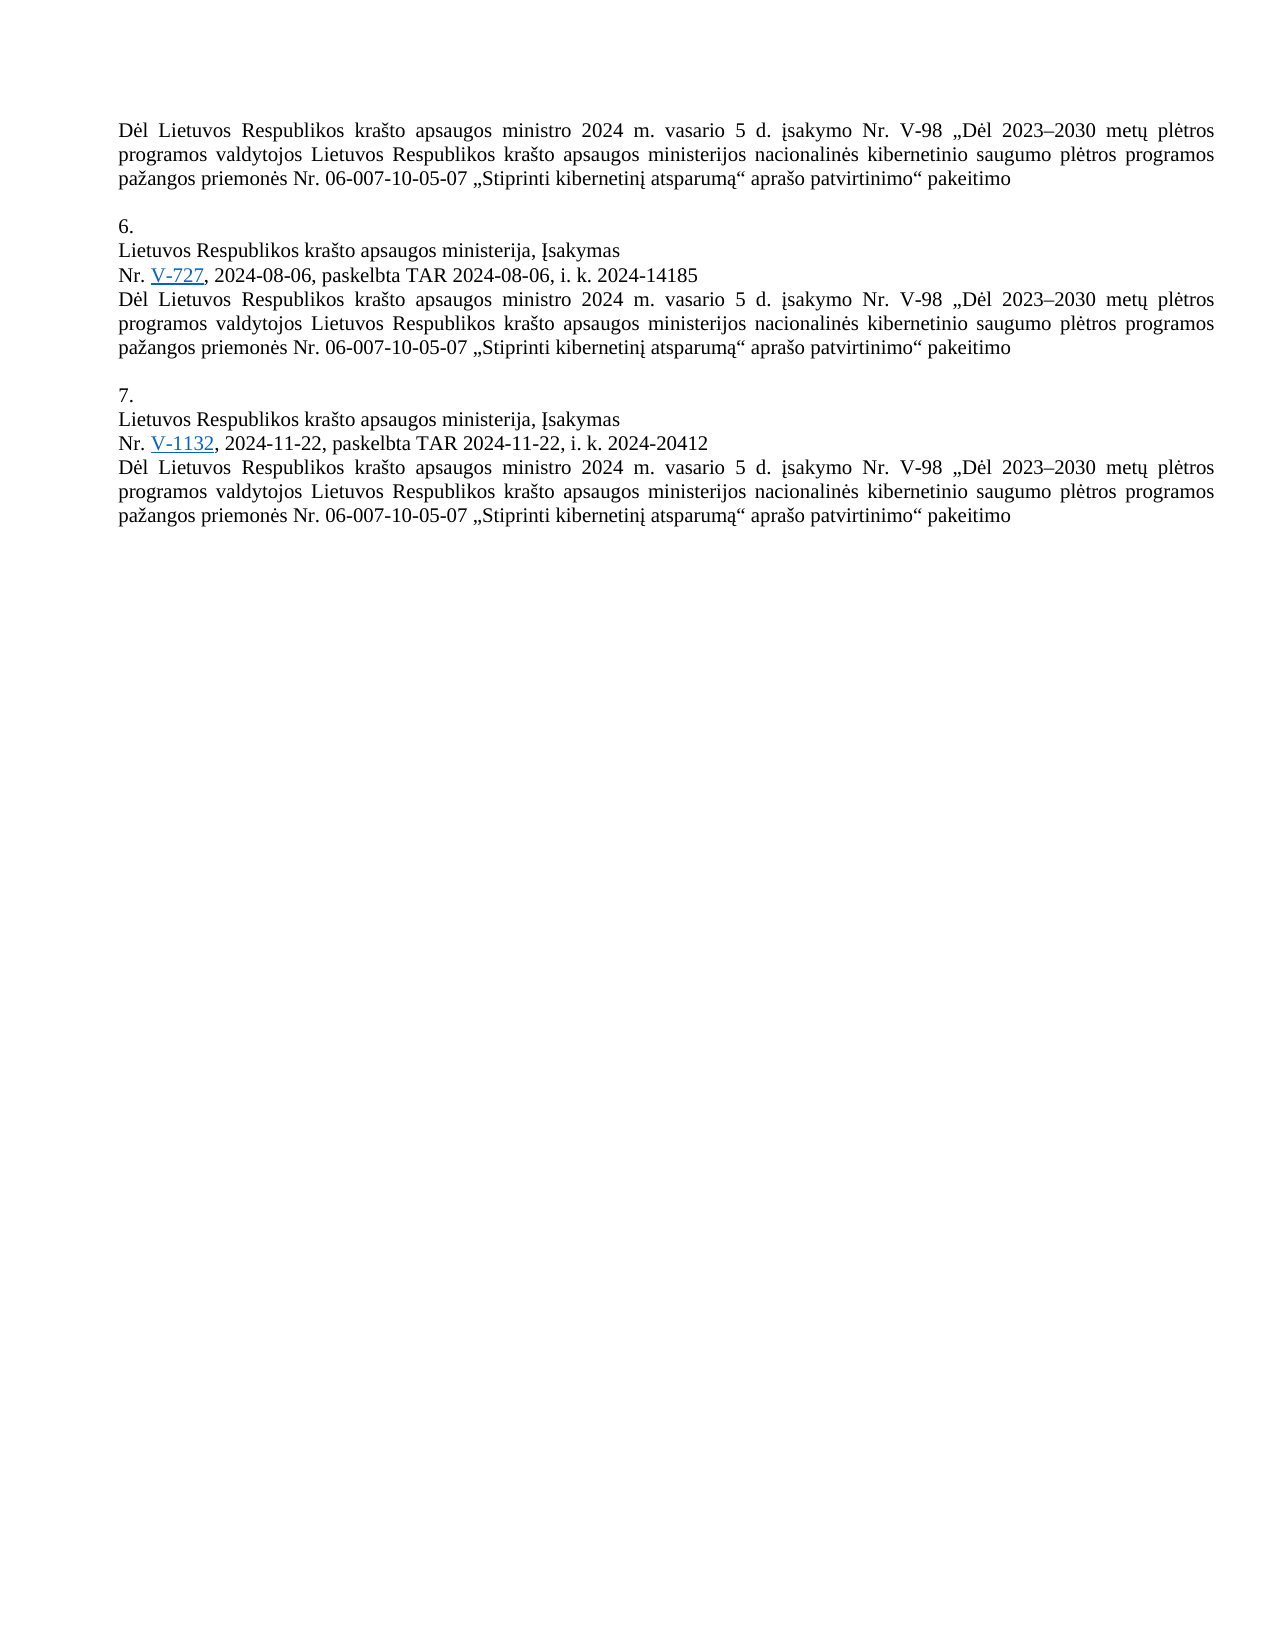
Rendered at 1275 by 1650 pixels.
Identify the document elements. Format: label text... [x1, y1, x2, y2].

text Nr. V-727, 2024-08-06, paskelbta TAR 2024-08-06, i. k. 2024-14185 [118, 262, 1216, 287]
text Dėl Lietuvos Respublikos krašto apsaugos ministro 2024 m. vasario 5 d. įsakymo Nr. V-98 „Dėl 2023–2030 metų plėtros programos valdytojos Lietuvos Respublikos krašto apsaugos ministerijos nacionalinės kibernetinio saugumo plėtros programos pažangos priemonės Nr. 06-007-10-05-07 „Stiprinti kibernetinį atsparumą“ aprašo patvirtinimo“ pakeitimo [118, 455, 1216, 527]
text Nr. V-1132, 2024-11-22, paskelbta TAR 2024-11-22, i. k. 2024-20412 [118, 431, 1216, 455]
text 6. [118, 214, 1216, 238]
text Lietuvos Respublikos krašto apsaugos ministerija, Įsakymas [118, 238, 1216, 262]
text 7. [118, 383, 1216, 407]
text Dėl Lietuvos Respublikos krašto apsaugos ministro 2024 m. vasario 5 d. įsakymo Nr. V-98 „Dėl 2023–2030 metų plėtros programos valdytojos Lietuvos Respublikos krašto apsaugos ministerijos nacionalinės kibernetinio saugumo plėtros programos pažangos priemonės Nr. 06-007-10-05-07 „Stiprinti kibernetinį atsparumą“ aprašo patvirtinimo“ pakeitimo [118, 287, 1216, 359]
text Lietuvos Respublikos krašto apsaugos ministerija, Įsakymas [118, 407, 1216, 431]
text Dėl Lietuvos Respublikos krašto apsaugos ministro 2024 m. vasario 5 d. įsakymo Nr. V-98 „Dėl 2023–2030 metų plėtros programos valdytojos Lietuvos Respublikos krašto apsaugos ministerijos nacionalinės kibernetinio saugumo plėtros programos pažangos priemonės Nr. 06-007-10-05-07 „Stiprinti kibernetinį atsparumą“ aprašo patvirtinimo“ pakeitimo [118, 118, 1216, 190]
